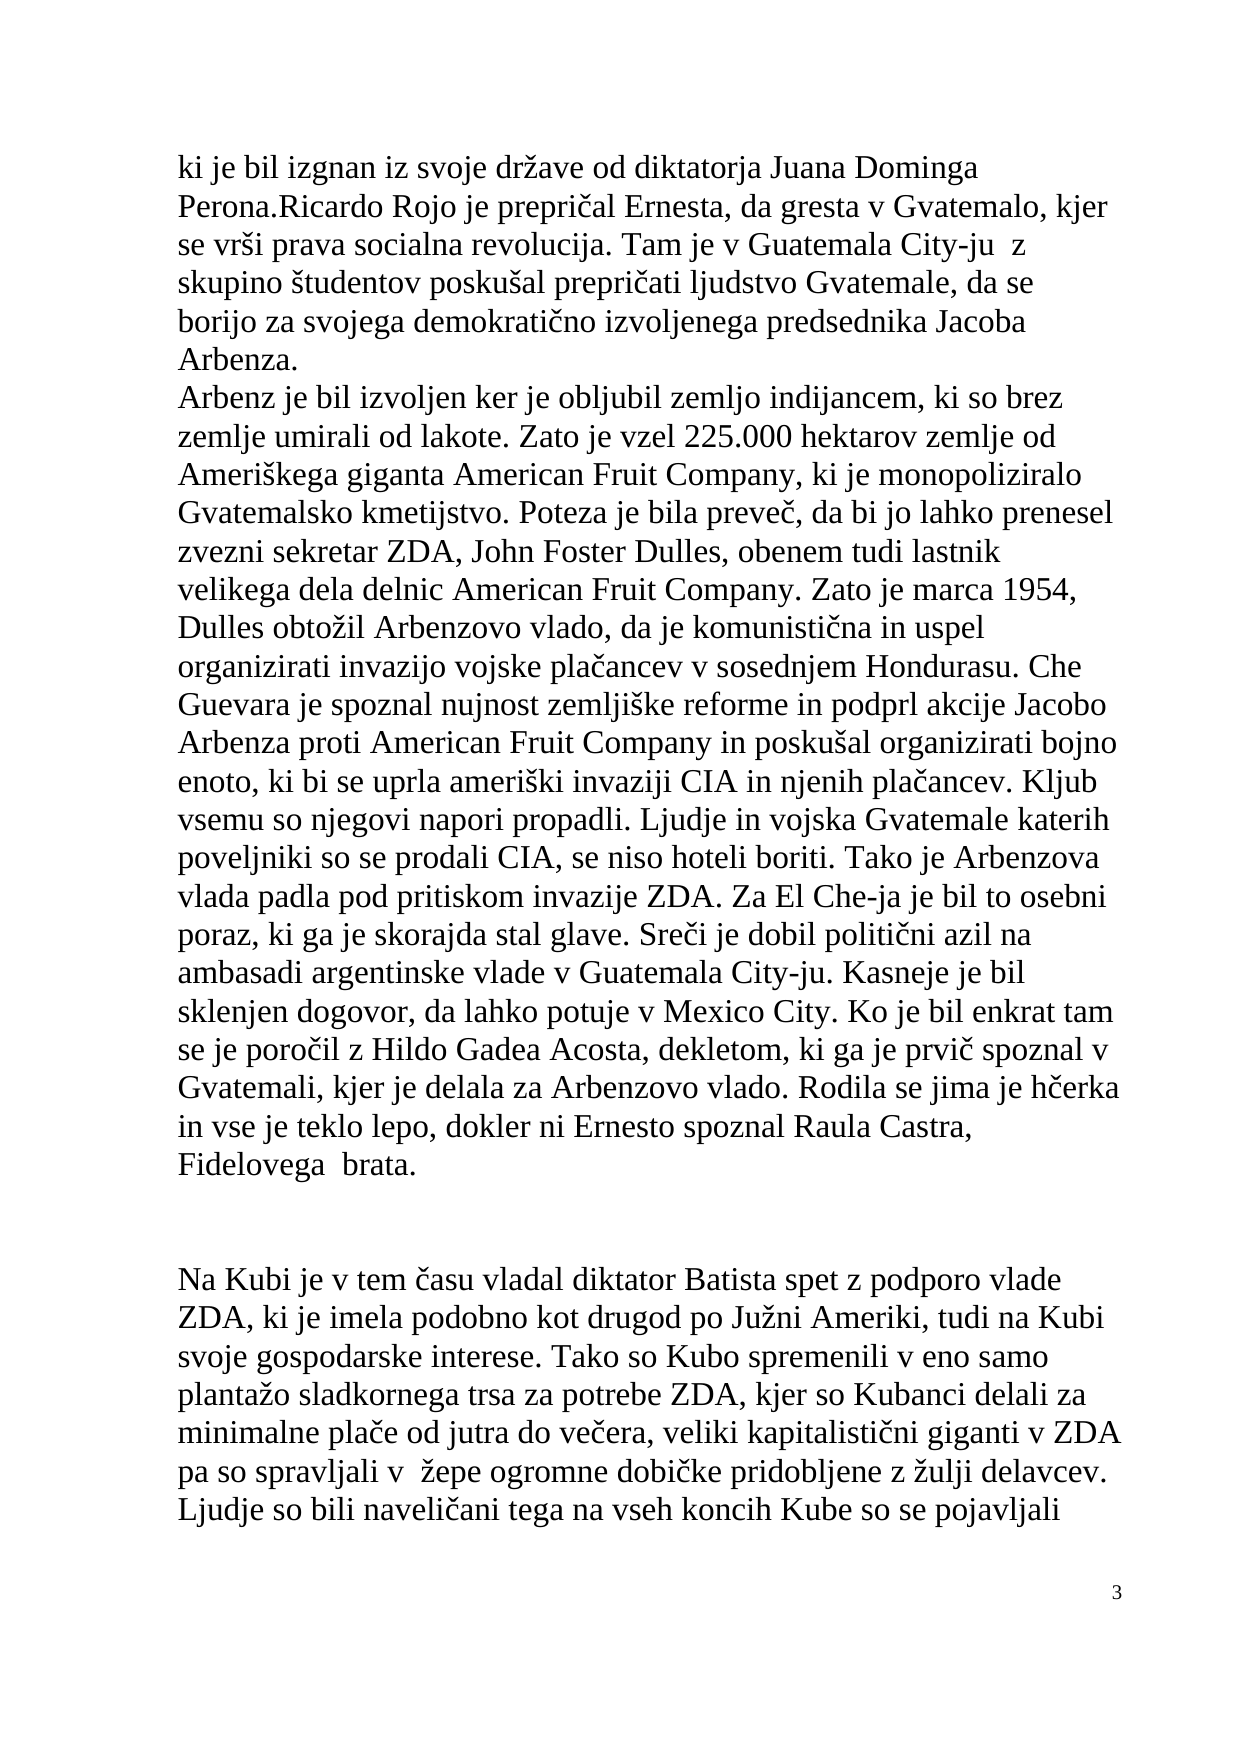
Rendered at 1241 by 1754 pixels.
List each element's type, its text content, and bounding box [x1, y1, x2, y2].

text ki je bil izgnan iz svoje države od diktatorja Juana Dominga Perona.Ricardo Rojo je prepričal Ernesta, da gresta v Gvatemalo, kjer se vrši prava socialna revolucija. Tam je v Guatemala City-ju z skupino študentov poskušal prepričati ljudstvo Gvatemale, da se borijo za svojega demokratično izvoljenega predsednika Jacoba Arbenza. [177, 148, 1122, 378]
text Arbenz je bil izvoljen ker je obljubil zemljo indijancem, ki so brez zemlje umirali od lakote. Zato je vzel 225.000 hektarov zemlje od Ameriškega giganta American Fruit Company, ki je monopoliziralo Gvatemalsko kmetijstvo. Poteza je bila preveč, da bi jo lahko prenesel zvezni sekretar ZDA, John Foster Dulles, obenem tudi lastnik velikega dela delnic American Fruit Company. Zato je marca 1954, Dulles obtožil Arbenzovo vlado, da je komunistična in uspel organizirati invazijo vojske plačancev v sosednjem Hondurasu. Che Guevara je spoznal nujnost zemljiške reforme in podprl akcije Jacobo Arbenza proti American Fruit Company in poskušal organizirati bojno enoto, ki bi se uprla ameriški invaziji CIA in njenih plačancev. Kljub vsemu so njegovi napori propadli. Ljudje in vojska Gvatemale katerih poveljniki so se prodali CIA, se niso hoteli boriti. Tako je Arbenzova vlada padla pod pritiskom invazije ZDA. Za El Che-ja je bil to osebni poraz, ki ga je skorajda stal glave. Sreči je dobil politični azil na ambasadi argentinske vlade v Guatemala City-ju. Kasneje je bil sklenjen dogovor, da lahko potuje v Mexico City. Ko je bil enkrat tam se je poročil z Hildo Gadea Acosta, dekletom, ki ga je prvič spoznal v Gvatemali, kjer je delala za Arbenzovo vlado. Rodila se jima je hčerka in vse je teklo lepo, dokler ni Ernesto spoznal Raula Castra, Fidelovega brata. Na Kubi je v tem času vladal diktator Batista spet z podporo vlade ZDA, ki je imela podobno kot drugod po Južni Ameriki, tudi na Kubi svoje gospodarske interese. Tako so Kubo spremenili v eno samo plantažo sladkornega trsa za potrebe ZDA, kjer so Kubanci delali za minimalne plače od jutra do večera, veliki kapitalistični giganti v ZDA pa so spravljali v žepe ogromne dobičke pridobljene z žulji delavcev. Ljudje so bili naveličani tega na vseh koncih Kube so se pojavljali [177, 378, 1122, 1528]
